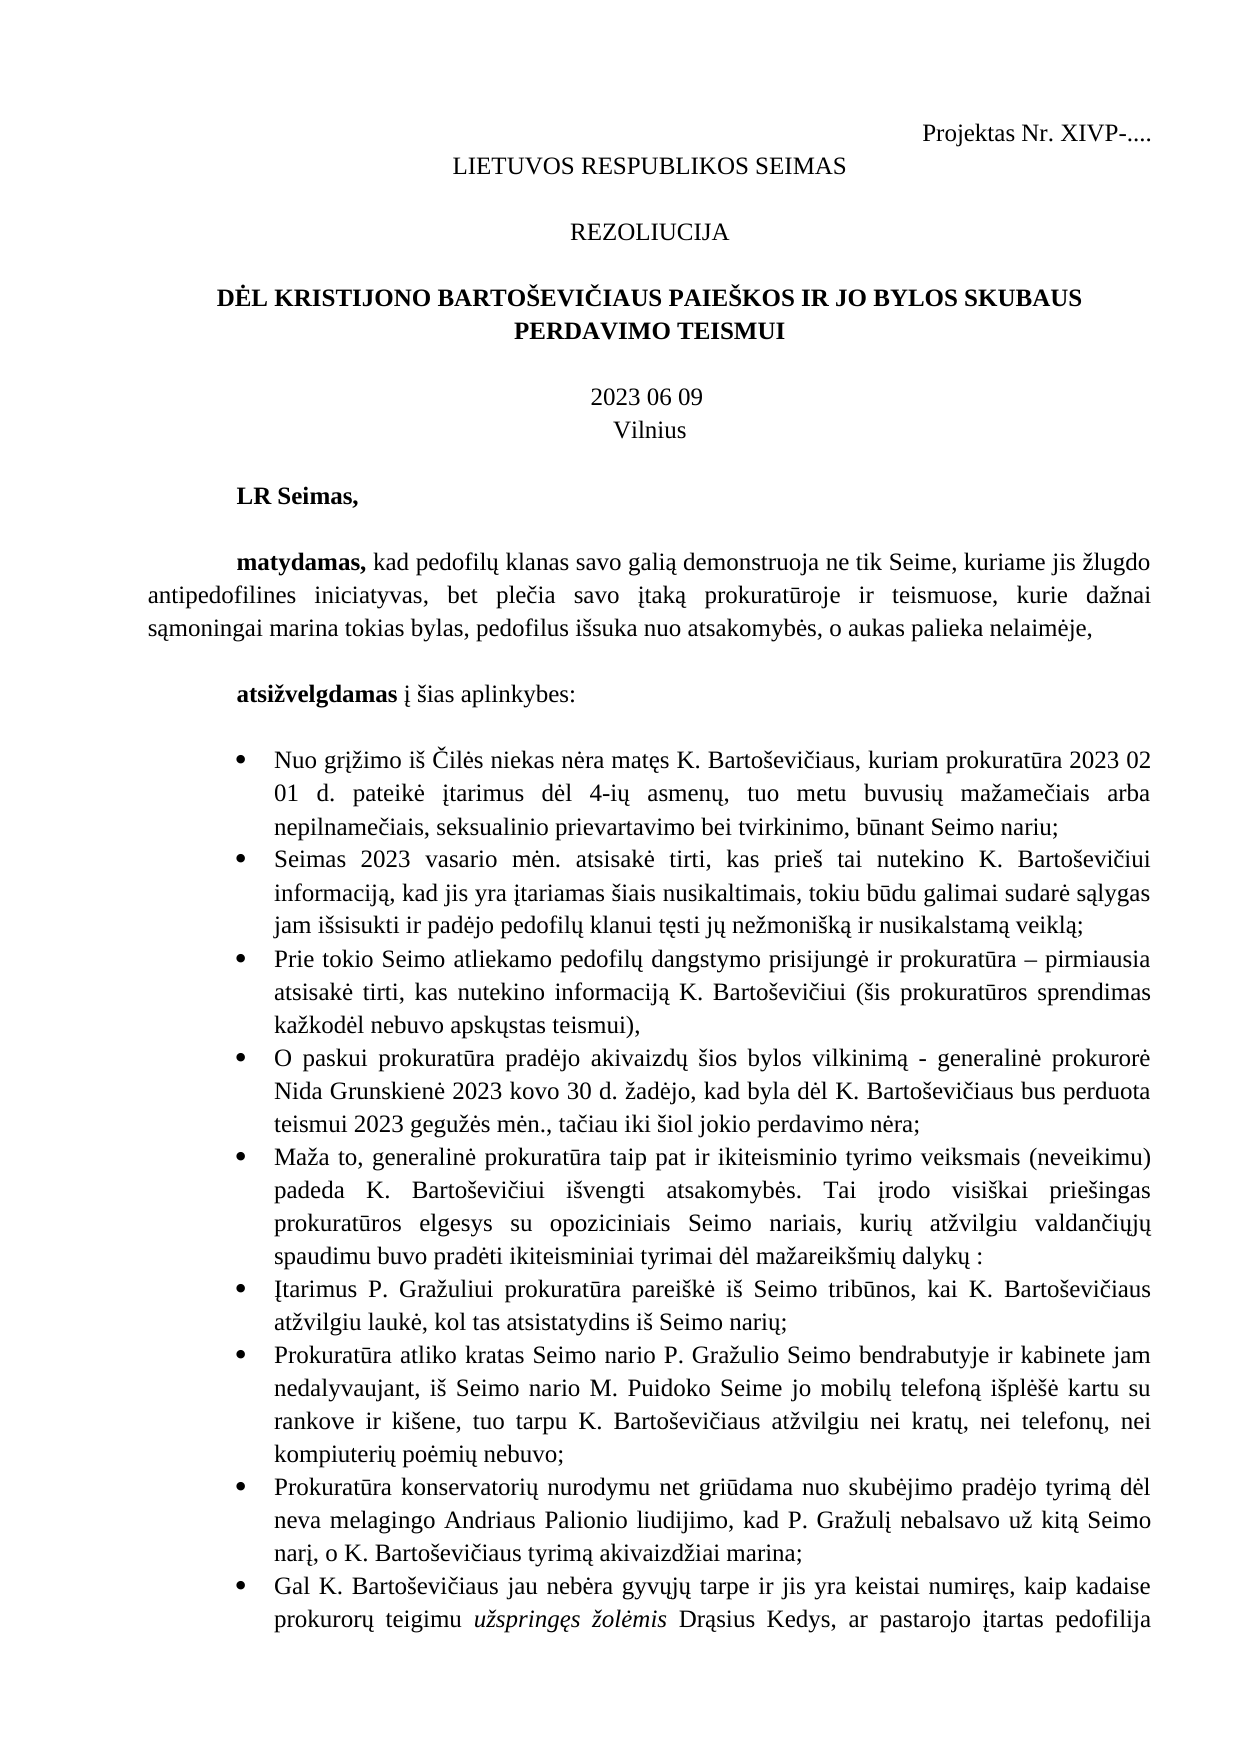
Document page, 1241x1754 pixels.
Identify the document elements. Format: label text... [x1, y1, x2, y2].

text  Įtarimus P. Gražuliui prokuratūra pareiškė iš Seimo tribūnos, kai K. Bartoševičiaus atžvilgiu laukė, kol tas atsistatydins iš Seimo narių; [236, 1274, 1152, 1336]
text  O paskui prokuratūra pradėjo akivaizdų šios bylos vilkinimą - generalinė prokurorė Nida Grunskienė 2023 kovo 30 d. žadėjo, kad byla dėl K. Bartoševičiaus bus perduota teismui 2023 gegužės mėn., tačiau iki šiol jokio perdavimo nėra; [236, 1043, 1152, 1137]
text LIETUVOS RESPUBLIKOS SEIMAS [148, 151, 1152, 180]
text  Gal K. Bartoševičiaus jau nebėra gyvųjų tarpe ir jis yra keistai numiręs, kaip kadaise prokurorų teigimu užspringęs žolėmis Drąsius Kedys, ar pastarojo įtartas pedofilija [236, 1571, 1152, 1633]
text DĖL KRISTIJONO BARTOŠEVIČIAUS PAIEŠKOS IR JO BYLOS SKUBAUS PERDAVIMO TEISMUI [148, 283, 1152, 345]
text atsižvelgdamas į šias aplinkybes: [148, 679, 1152, 708]
text Vilnius [148, 415, 1152, 444]
text LR Seimas, [148, 481, 1152, 510]
text REZOLIUCIJA [148, 217, 1152, 246]
text  Prie tokio Seimo atliekamo pedofilų dangstymo prisijungė ir prokuratūra – pirmiausia atsisakė tirti, kas nutekino informaciją K. Bartoševičiui (šis prokuratūros sprendimas kažkodėl nebuvo apskųstas teismui), [236, 944, 1152, 1038]
text Projektas Nr. XIVP-.... [148, 118, 1152, 147]
text  Nuo grįžimo iš Čilės niekas nėra matęs K. Bartoševičiaus, kuriam prokuratūra 2023 02 01 d. pateikė įtarimus dėl 4-ių asmenų, tuo metu buvusių mažamečiais arba nepilnamečiais, seksualinio prievartavimo bei tvirkinimo, būnant Seimo nariu; [236, 746, 1152, 840]
text  Maža to, generalinė prokuratūra taip pat ir ikiteisminio tyrimo veiksmais (neveikimu) padeda K. Bartoševičiui išvengti atsakomybės. Tai įrodo visiškai priešingas prokuratūros elgesys su opoziciniais Seimo nariais, kurių atžvilgiu valdančiųjų spaudimu buvo pradėti ikiteisminiai tyrimai dėl mažareikšmių dalykų : [236, 1142, 1152, 1269]
text 2023 06 09 [148, 382, 1152, 411]
text matydamas, kad pedofilų klanas savo galią demonstruoja ne tik Seime, kuriame jis žlugdo antipedofilines iniciatyvas, bet plečia savo įtaką prokuratūroje ir teismuose, kurie dažnai sąmoningai marina tokias bylas, pedofilus išsuka nuo atsakomybės, o aukas palieka nelaimėje, [148, 547, 1152, 642]
text  Prokuratūra konservatorių nurodymu net griūdama nuo skubėjimo pradėjo tyrimą dėl neva melagingo Andriaus Palionio liudijimo, kad P. Gražulį nebalsavo už kitą Seimo narį, o K. Bartoševičiaus tyrimą akivaizdžiai marina; [236, 1472, 1152, 1567]
text  Seimas 2023 vasario mėn. atsisakė tirti, kas prieš tai nutekino K. Bartoševičiui informaciją, kad jis yra įtariamas šiais nusikaltimais, tokiu būdu galimai sudarė sąlygas jam išsisukti ir padėjo pedofilų klanui tęsti jų nežmonišką ir nusikalstamą veiklą; [236, 844, 1152, 939]
text  Prokuratūra atliko kratas Seimo nario P. Gražulio Seimo bendrabutyje ir kabinete jam nedalyvaujant, iš Seimo nario M. Puidoko Seime jo mobilų telefoną išplėšė kartu su rankove ir kišene, tuo tarpu K. Bartoševičiaus atžvilgiu nei kratų, nei telefonų, nei kompiuterių poėmių nebuvo; [236, 1340, 1152, 1468]
